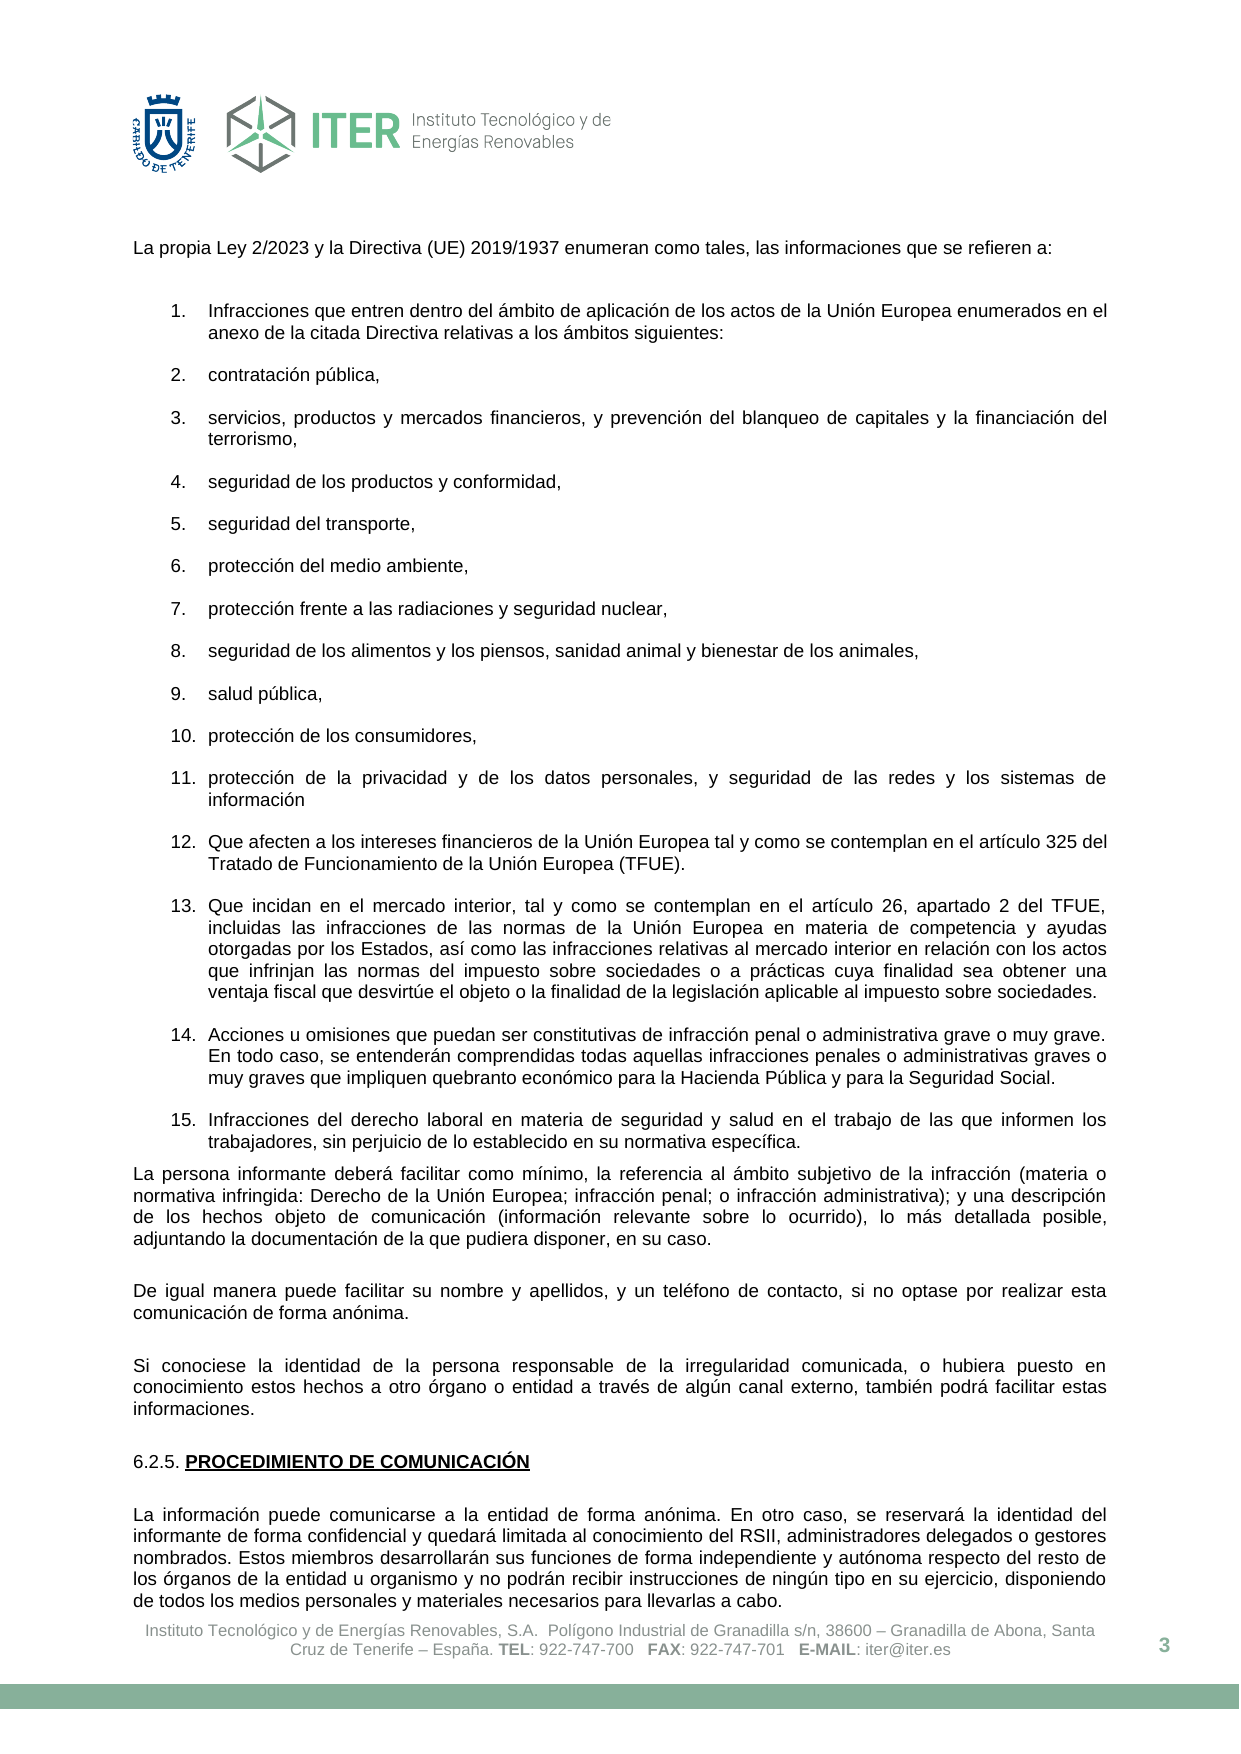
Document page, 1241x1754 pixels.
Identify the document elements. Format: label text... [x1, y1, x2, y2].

list Que incidan en el mercado interior, tal y como se contemplan en el artículo 26, apartado 2 del TFUE, incluidas las infracciones de las normas de la Unión Europea en materia de competencia y ayudas otorgadas por los Estados, así como las infracciones relativas al mercado interior en relación con los actos que infrinjan las normas del impuesto sobre sociedades o a prácticas cuya finalidad sea obtener una ventaja fiscal que desvirtúe el objeto o la finalidad de la legislación aplicable al impuesto sobre sociedades. [170, 895, 661, 1003]
list protección de la privacidad y de los datos personales, y seguridad de las redes y los sistemas de información [800, 767, 1107, 810]
list [911, 725, 1107, 746]
text La persona informante deberá facilitar como mínimo, la referencia al ámbito subjetivo de la infracción (materia o normativa infringida: Derecho de la Unión Europea; infracción penal; o infracción administrativa); y una descripción de los hechos objeto de comunicación (información relevante sobre lo ocurrido), lo más detallada posible, adjuntando la documentación de la que pudiera disponer, en su caso. [133, 1163, 661, 1249]
list servicios, productos y mercados financieros, y prevención del blanqueo de capitales y la financiación del terrorismo, [170, 406, 1107, 449]
list protección frente a las radiaciones y seguridad nuclear, [170, 598, 1046, 619]
text De igual manera puede facilitar su nombre y apellidos, y un teléfono de contacto, si no optase por realizar esta comunicación de forma anónima. [133, 1280, 661, 1323]
text La información puede comunicarse a la entidad de forma anónima. En otro caso, se reservará la identidad del informante de forma confidencial y quedará limitada al conocimiento del RSII, administradores delegados o gestores nombrados. Estos miembros desarrollarán sus funciones de forma independiente y autónoma respecto del resto de los órganos de la entidad u organismo y no podrán recibir instrucciones de ningún tipo en su ejercicio, disponiendo de todos los medios personales y materiales necesarios para llevarlas a cabo. [954, 1503, 1107, 1591]
text De igual manera puede facilitar su nombre y apellidos, y un teléfono de contacto, si no optase por realizar esta comunicación de forma anónima. [665, 1280, 829, 1323]
list protección de los consumidores, [170, 725, 826, 746]
list Infracciones del derecho laboral en materia de seguridad y salud en el trabajo de las que informen los trabajadores, sin perjuicio de lo establecido en su normativa específica. [170, 1109, 661, 1152]
list Que incidan en el mercado interior, tal y como se contemplan en el artículo 26, apartado 2 del TFUE, incluidas las infracciones de las normas de la Unión Europea en materia de competencia y ayudas otorgadas por los Estados, así como las infracciones relativas al mercado interior en relación con los actos que infrinjan las normas del impuesto sobre sociedades o a prácticas cuya finalidad sea obtener una ventaja fiscal que desvirtúe el objeto o la finalidad de la legislación aplicable al impuesto sobre sociedades. [721, 895, 915, 1003]
list Que afecten a los intereses financieros de la Unión Europea tal y como se contemplan en el artículo 325 del Tratado de Funcionamiento de la Unión Europea (TFUE). [750, 831, 1107, 874]
list Que incidan en el mercado interior, tal y como se contemplan en el artículo 26, apartado 2 del TFUE, incluidas las infracciones de las normas de la Unión Europea en materia de competencia y ayudas otorgadas por los Estados, así como las infracciones relativas al mercado interior en relación con los actos que infrinjan las normas del impuesto sobre sociedades o a prácticas cuya finalidad sea obtener una ventaja fiscal que desvirtúe el objeto o la finalidad de la legislación aplicable al impuesto sobre sociedades. [849, 895, 1107, 1003]
text Si conociese la identidad de la persona responsable de la irregularidad comunicada, o hubiera puesto en conocimiento estos hechos a otro órgano o entidad a través de algún canal externo, también podrá facilitar estas informaciones. [133, 1355, 1107, 1419]
text La información puede comunicarse a la entidad de forma anónima. En otro caso, se reservará la identidad del informante de forma confidencial y quedará limitada al conocimiento del RSII, administradores delegados o gestores nombrados. Estos miembros desarrollarán sus funciones de forma independiente y autónoma respecto del resto de los órganos de la entidad u organismo y no podrán recibir instrucciones de ningún tipo en su ejercicio, disponiendo de todos los medios personales y materiales necesarios para llevarlas a cabo. [133, 1503, 1020, 1611]
list Infracciones del derecho laboral en materia de seguridad y salud en el trabajo de las que informen los trabajadores, sin perjuicio de lo establecido en su normativa específica. [721, 1109, 1066, 1152]
list Infracciones que entren dentro del ámbito de aplicación de los actos de la Unión Europea enumerados en el anexo de la citada Directiva relativas a los ámbitos siguientes: [170, 300, 1107, 343]
list contratación pública, [170, 364, 1107, 386]
list seguridad de los productos y conformidad, [170, 470, 1107, 492]
list Que afecten a los intereses financieros de la Unión Europea tal y como se contemplan en el artículo 325 del Tratado de Funcionamiento de la Unión Europea (TFUE). [170, 831, 661, 874]
text La propia Ley 2/2023 y la Directiva (UE) 2019/1937 enumeran como tales, las informaciones que se refieren a: [133, 237, 1107, 258]
list seguridad de los alimentos y los piensos, sanidad animal y bienestar de los animales, [170, 640, 973, 662]
text 6.2.5. PROCEDIMIENTO DE COMUNICACIÓN [133, 1451, 779, 1472]
list seguridad del transporte, [170, 513, 1107, 534]
list protección del medio ambiente, [170, 555, 1107, 577]
text [864, 1451, 1107, 1472]
list Acciones u omisiones que puedan ser constitutivas de infracción penal o administrativa grave o muy grave. En todo caso, se entenderán comprendidas todas aquellas infracciones penales o administrativas graves o muy graves que impliquen quebranto económico para la Hacienda Pública y para la Seguridad Social. [170, 1024, 661, 1088]
list Acciones u omisiones que puedan ser constitutivas de infracción penal o administrativa grave o muy grave. En todo caso, se entenderán comprendidas todas aquellas infracciones penales o administrativas graves o muy graves que impliquen quebranto económico para la Hacienda Pública y para la Seguridad Social. [721, 1024, 1107, 1088]
list protección de la privacidad y de los datos personales, y seguridad de las redes y los sistemas de información [170, 767, 752, 810]
list [984, 682, 1107, 704]
list salud pública, [170, 682, 901, 704]
text De igual manera puede facilitar su nombre y apellidos, y un teléfono de contacto, si no optase por realizar esta comunicación de forma anónima. [836, 1280, 1107, 1323]
text La persona informante deberá facilitar como mínimo, la referencia al ámbito subjetivo de la infracción (materia o normativa infringida: Derecho de la Unión Europea; infracción penal; o infracción administrativa); y una descripción de los hechos objeto de comunicación (información relevante sobre lo ocurrido), lo más detallada posible, adjuntando la documentación de la que pudiera disponer, en su caso. [721, 1163, 991, 1249]
